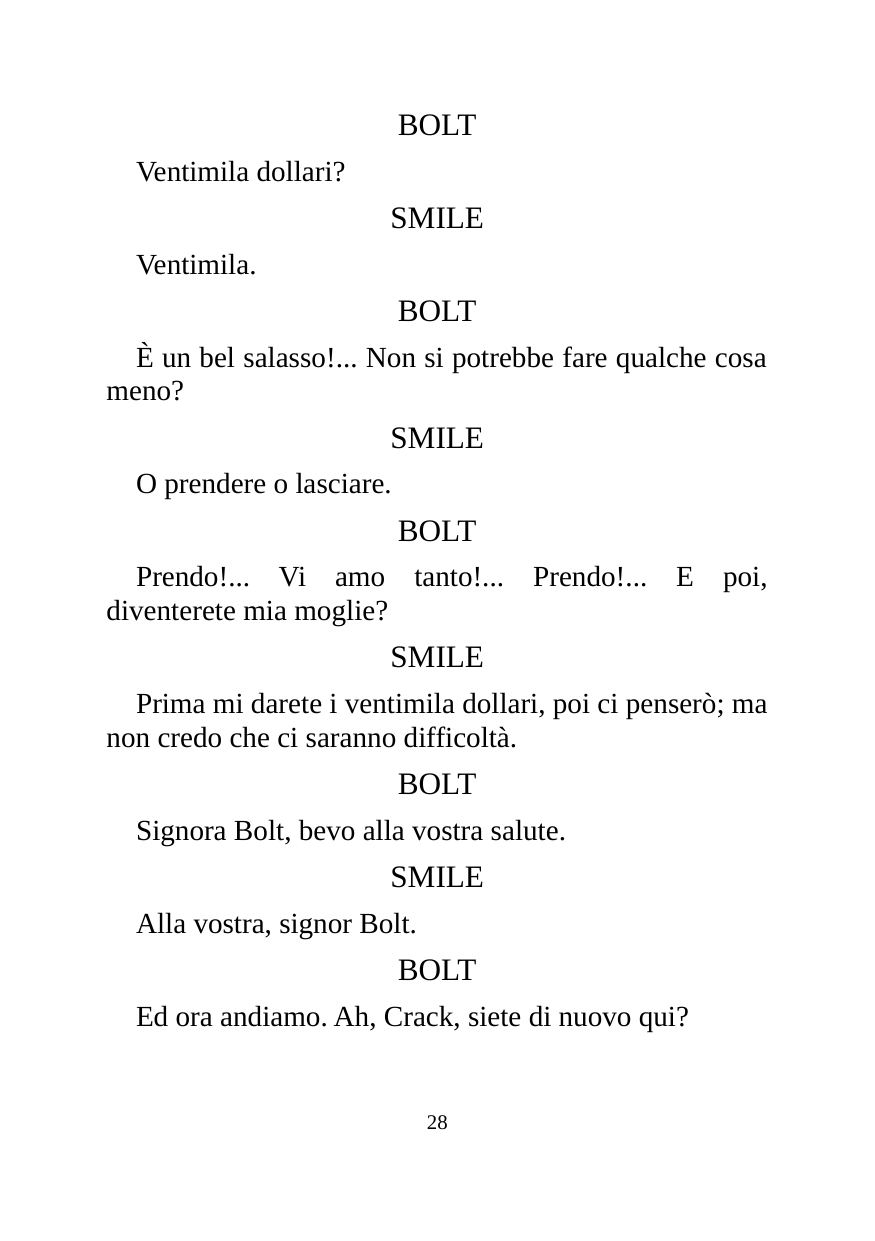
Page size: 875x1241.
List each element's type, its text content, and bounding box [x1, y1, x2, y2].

text Alla vostra, signor Bolt. [106, 906, 768, 939]
text BOLT [106, 765, 768, 801]
text Ed ora andiamo. Ah, Crack, siete di nuovo qui? [106, 999, 768, 1032]
text SMILE [106, 199, 768, 235]
text O prendere o lasciare. [106, 467, 768, 500]
text Prendo!... Vi amo tanto!... Prendo!... E poi, diventerete mia moglie? [106, 559, 768, 627]
text BOLT [106, 951, 768, 987]
text BOLT [106, 106, 768, 142]
text SMILE [106, 858, 768, 894]
text SMILE [106, 419, 768, 455]
text Signora Bolt, bevo alla vostra salute. [106, 813, 768, 846]
text BOLT [106, 512, 768, 548]
text SMILE [106, 638, 768, 674]
text BOLT [106, 292, 768, 328]
text È un bel salasso!... Non si potrebbe fare qualche cosa meno? [106, 340, 768, 407]
text Ventimila. [106, 247, 768, 281]
text Prima mi darete i ventimila dollari, poi ci penserò; ma non credo che ci saranno difficoltà. [106, 686, 768, 753]
text Ventimila dollari? [106, 154, 768, 187]
